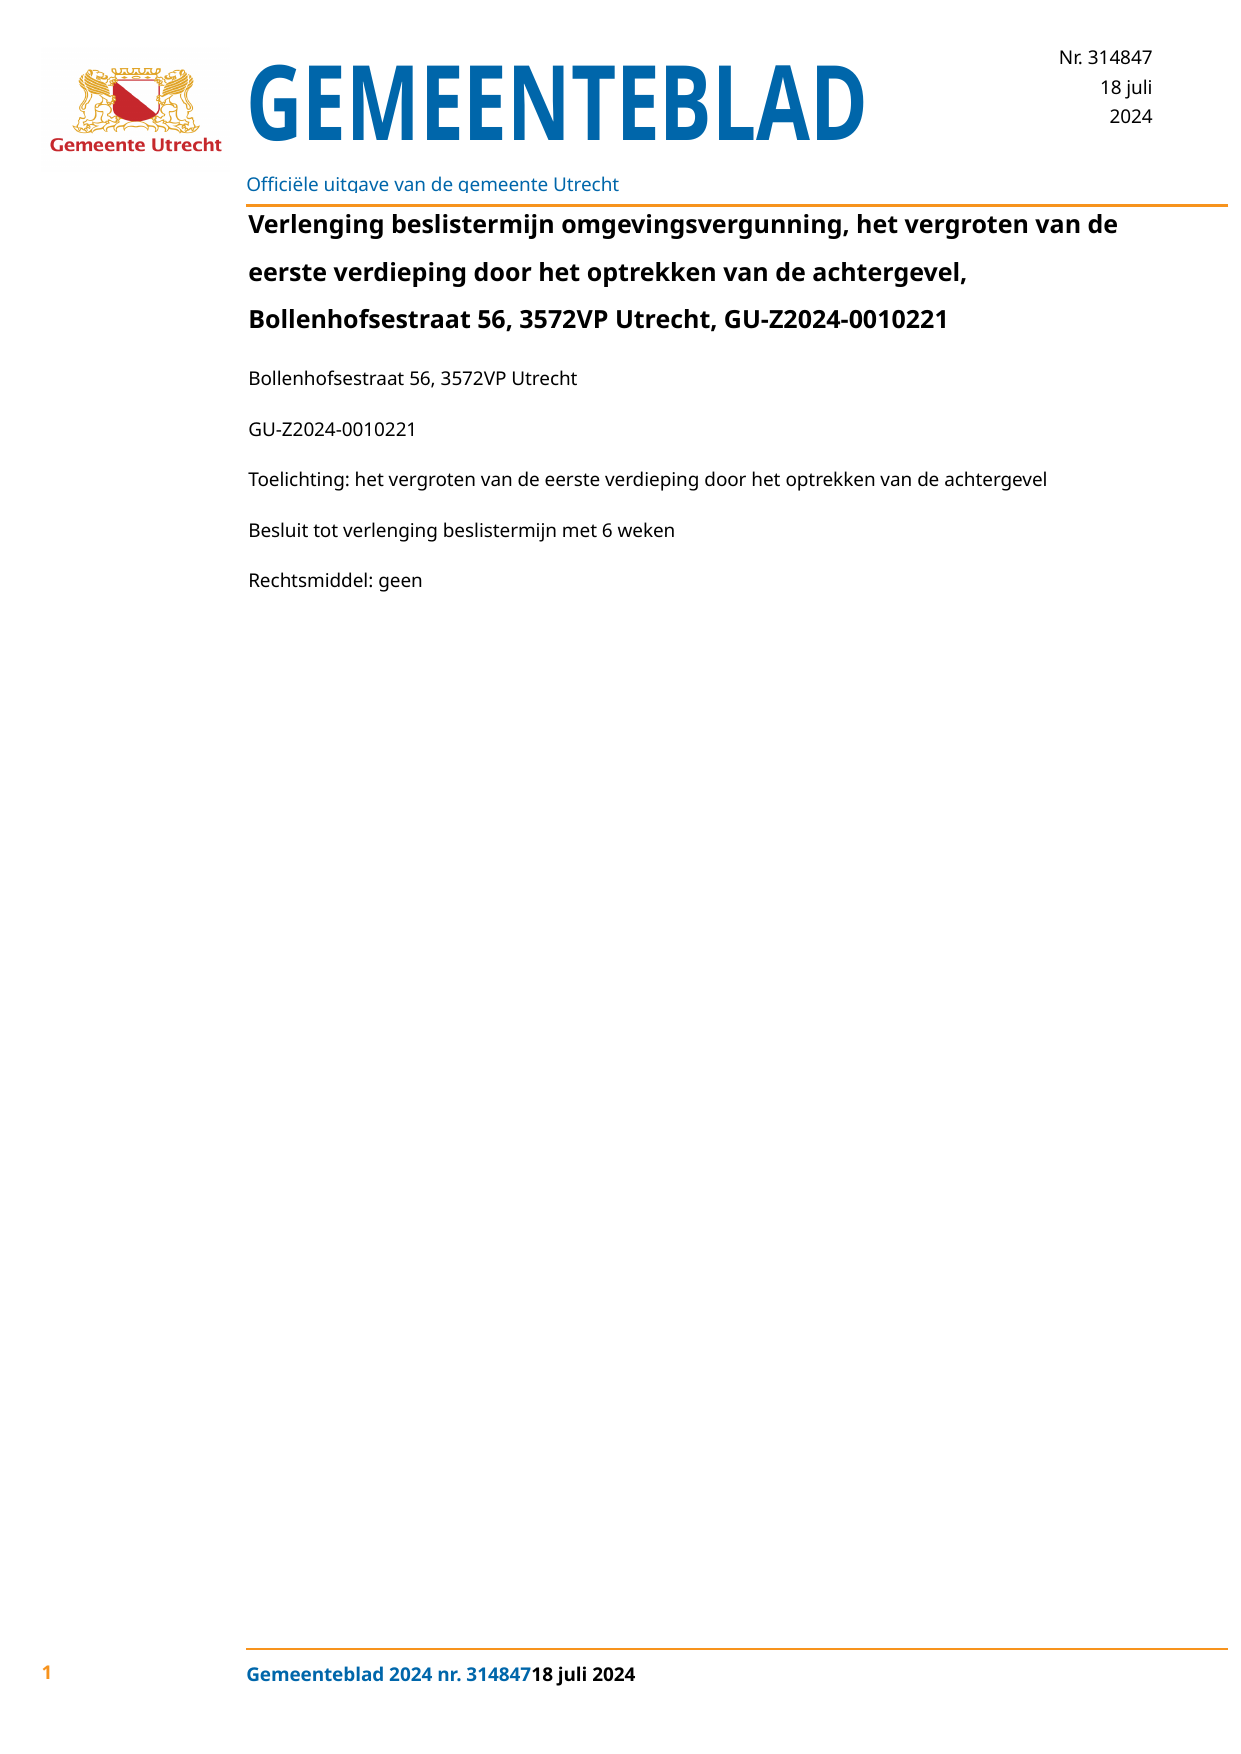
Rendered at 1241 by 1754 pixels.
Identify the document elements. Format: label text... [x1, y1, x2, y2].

text Verlenging beslistermijn omgevingsvergunning, het vergroten van de eerste verdieping door het optrekken van de achtergevel, Bollenhofsestraat 56, 3572VP Utrecht, GU-Z2024-0010221 [248, 207, 1152, 336]
picture [41, 47, 231, 172]
text Besluit tot verlenging beslistermijn met 6 weken [248, 517, 1152, 542]
text Rechtsmiddel: geen [248, 567, 1152, 593]
text GU-Z2024-0010221 [248, 416, 1152, 442]
text Bollenhofsestraat 56, 3572VP Utrecht [248, 366, 1152, 391]
text Toelichting: het vergroten van de eerste verdieping door het optrekken van de achtergevel [248, 466, 1152, 492]
